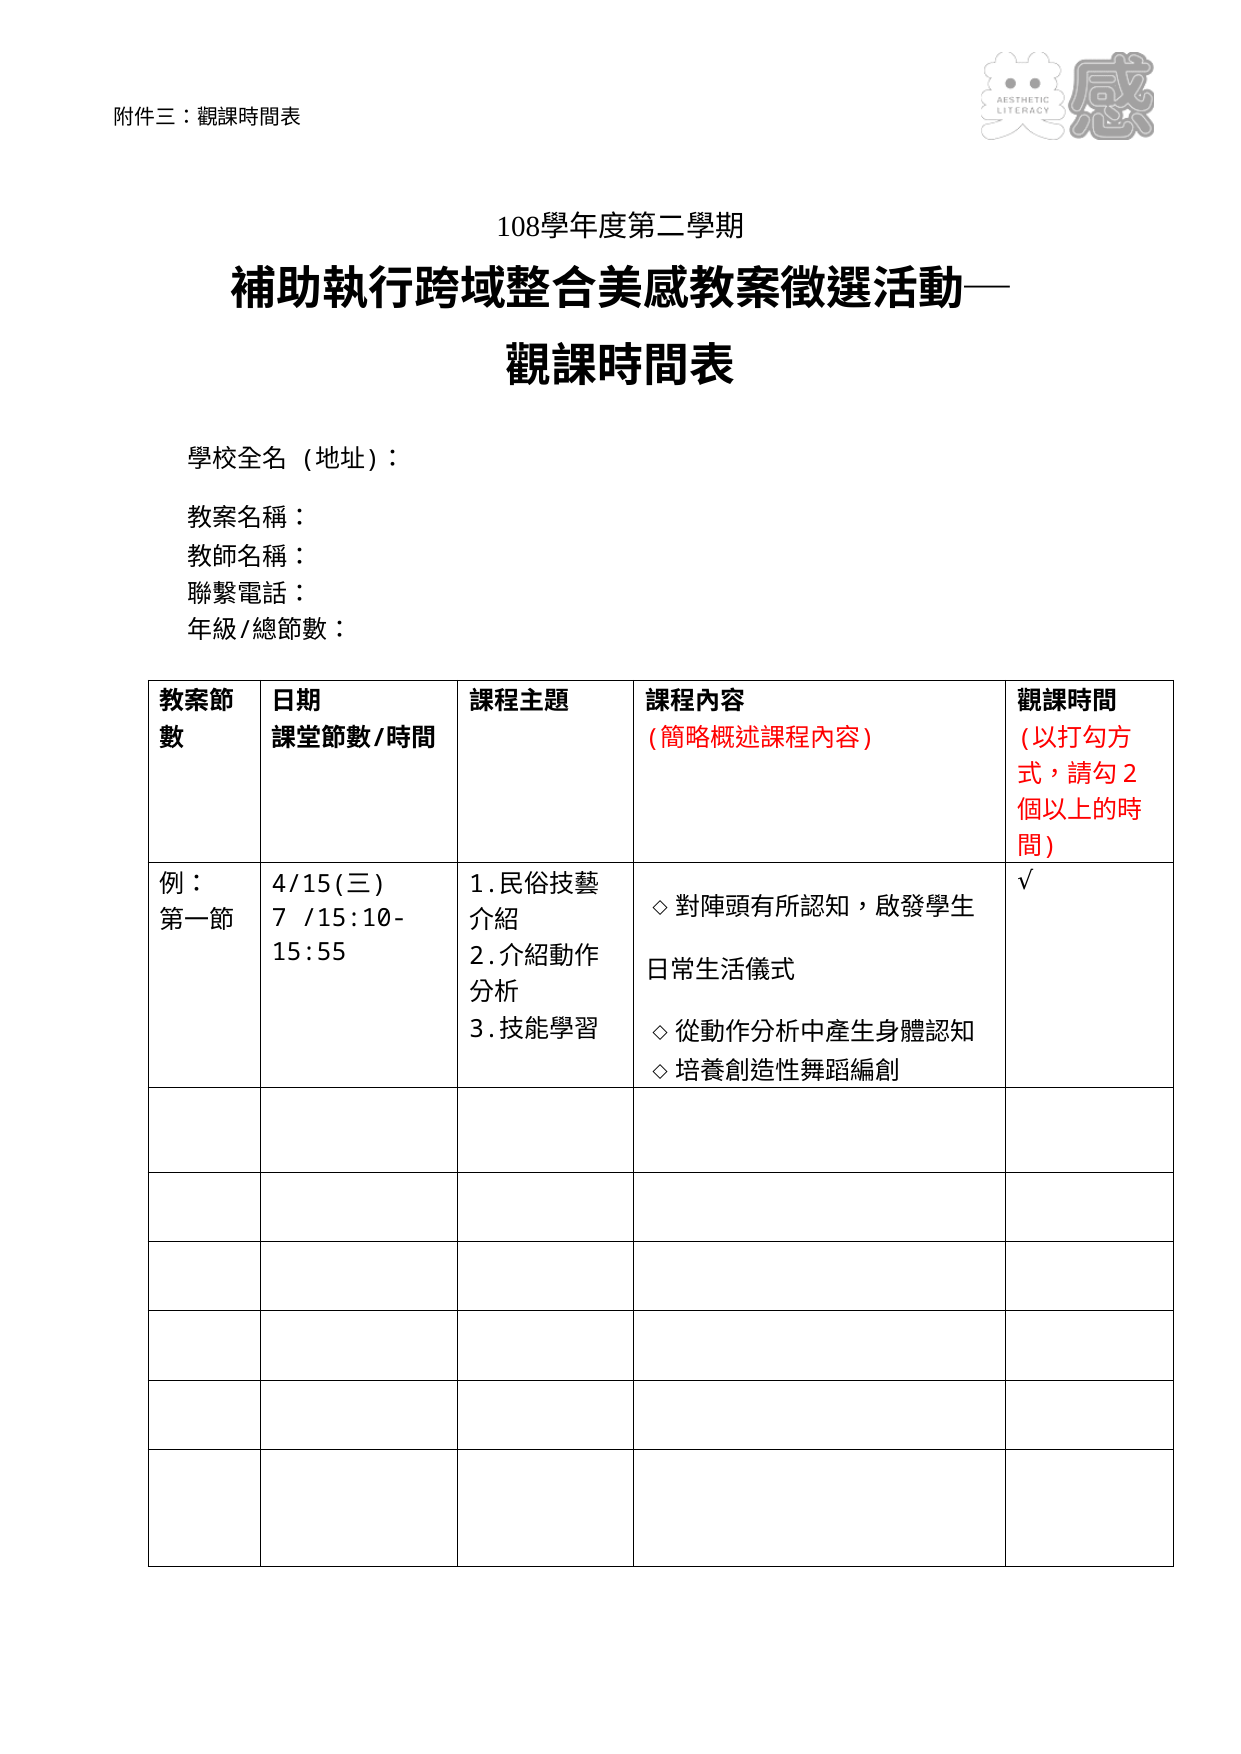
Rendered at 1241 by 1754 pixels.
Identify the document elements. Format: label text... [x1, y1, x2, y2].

table_cell 例： 第一節 [149, 863, 260, 1087]
table_cell [458, 1088, 633, 1172]
table_cell [458, 1311, 633, 1379]
text 觀課時間表 [187, 328, 1053, 394]
table_cell [261, 1381, 457, 1449]
table_cell [458, 1381, 633, 1449]
table_cell [261, 1242, 457, 1310]
table_cell [149, 1173, 260, 1241]
table_cell [634, 1450, 1005, 1566]
table_header 觀課時間 (以打勾方式，請勾2個以上的時間) [1006, 681, 1173, 862]
text 教案名稱： [187, 474, 1053, 537]
table_cell [1006, 1381, 1173, 1449]
text 教師名稱： [187, 537, 1053, 573]
table_cell [261, 1311, 457, 1379]
table_cell [634, 1088, 1005, 1172]
table_cell [1006, 1088, 1173, 1172]
table_cell [149, 1088, 260, 1172]
table_header 教案節數 [149, 681, 260, 862]
text 補助執行跨域整合美感教案徵選活動─ [187, 252, 1053, 318]
table_cell [1006, 1450, 1173, 1566]
table_cell [1006, 1173, 1173, 1241]
table_cell ◇對陣頭有所認知，啟發學生日常生活儀式 ◇從動作分析中產生身體認知 ◇培養創造性舞蹈編創 [634, 863, 1005, 1087]
table_cell 4/15(三) 7 /15:10-15:55 [261, 863, 457, 1087]
table_cell [1006, 1311, 1173, 1379]
table_cell [1006, 1242, 1173, 1310]
table_cell [458, 1450, 633, 1566]
text 學校全名 (地址)： [187, 438, 1053, 474]
table_cell √ [1006, 863, 1173, 1087]
table_cell 1.民俗技藝介紹 2.介紹動作分析 3.技能學習 [458, 863, 633, 1087]
table_header 課程主題 [458, 681, 633, 862]
table_cell [149, 1381, 260, 1449]
table_cell [261, 1173, 457, 1241]
table_cell [634, 1311, 1005, 1379]
table_header 日期 課堂節數/時間 [261, 681, 457, 862]
table_cell [458, 1242, 633, 1310]
table_cell [634, 1173, 1005, 1241]
table_cell [261, 1450, 457, 1566]
table_cell [149, 1242, 260, 1310]
table_cell [149, 1311, 260, 1379]
table_cell [458, 1173, 633, 1241]
text 108學年度第二學期 [187, 203, 1053, 245]
text 聯繫電話： [187, 573, 1053, 609]
table_header 課程內容 (簡略概述課程內容) [634, 681, 1005, 862]
text 年級/總節數： [187, 609, 1053, 646]
table_cell [149, 1450, 260, 1566]
table_cell [261, 1088, 457, 1172]
table_cell [634, 1381, 1005, 1449]
table_cell [634, 1242, 1005, 1310]
